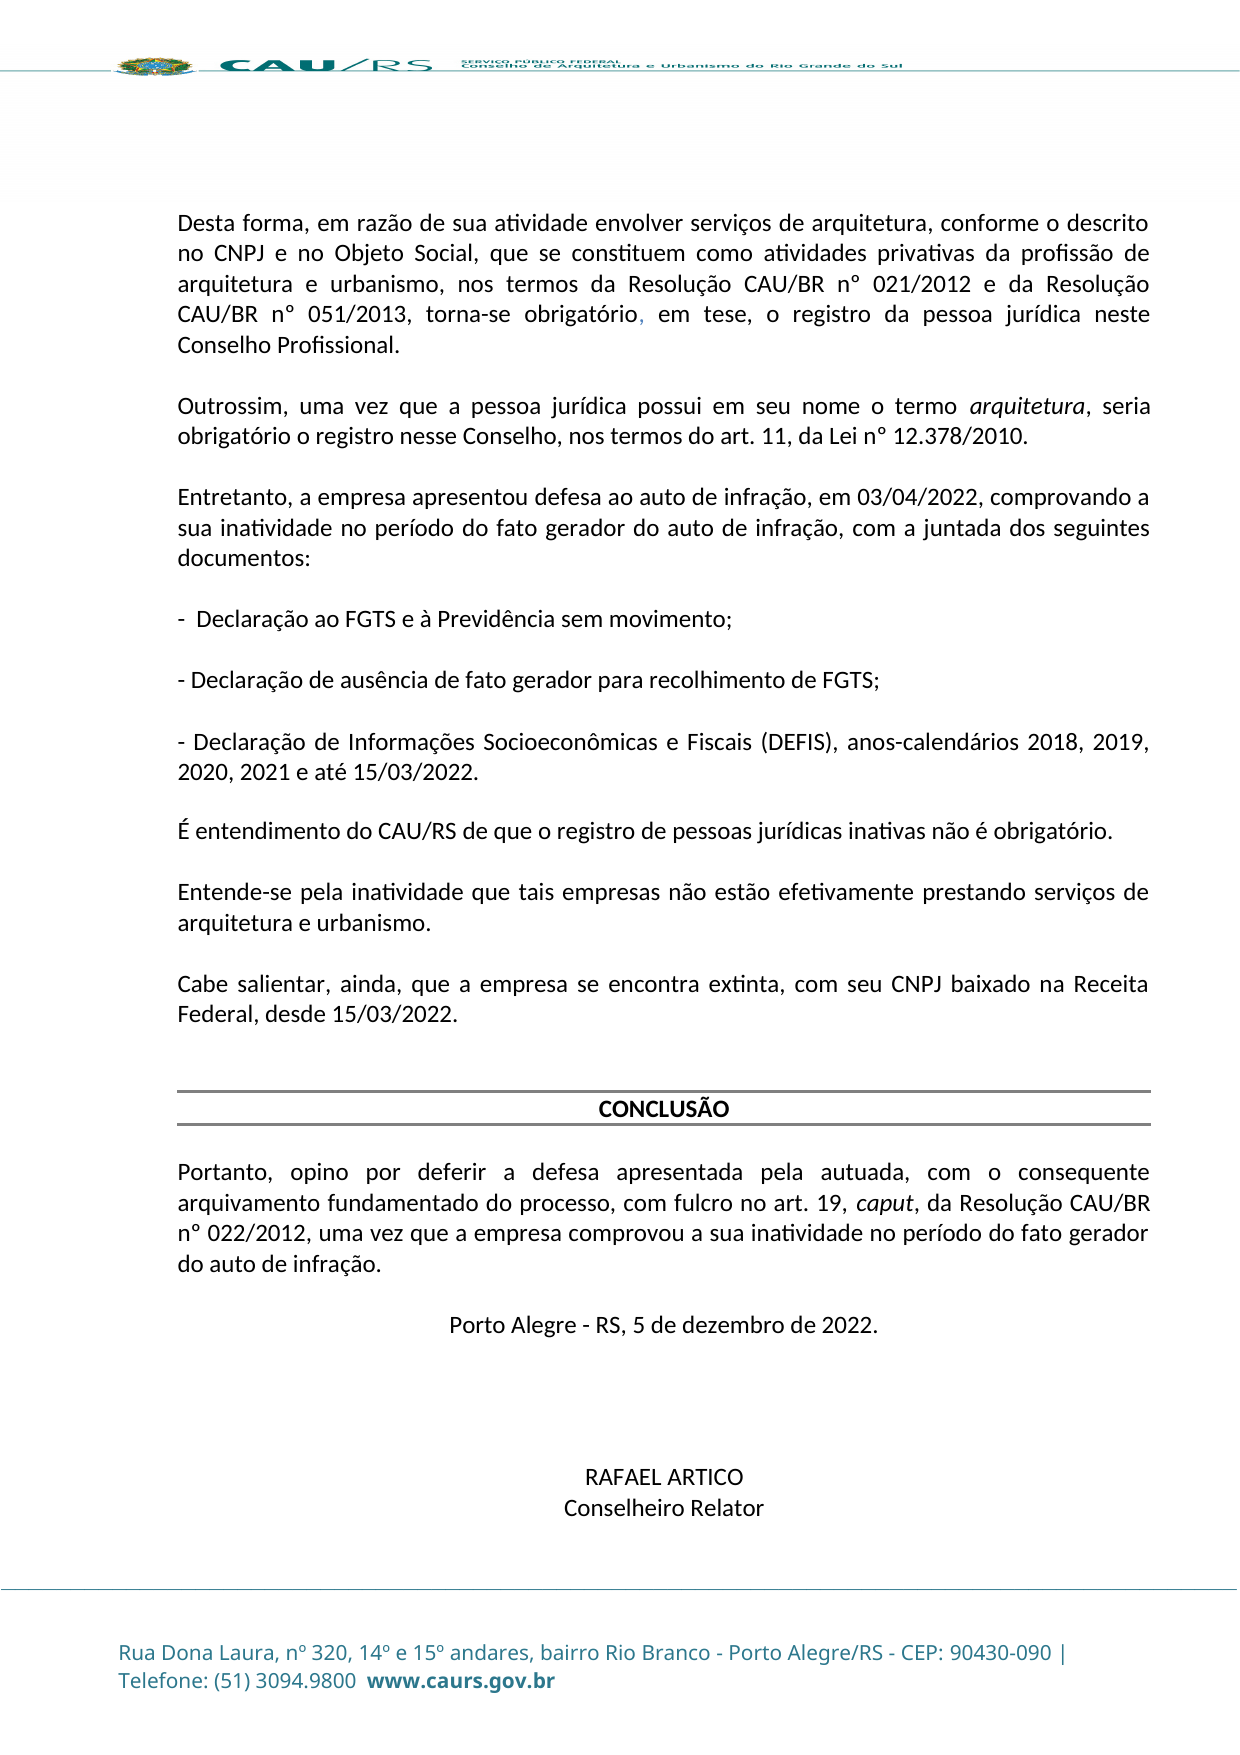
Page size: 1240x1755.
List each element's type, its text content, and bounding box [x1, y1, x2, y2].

text Outrossim, uma vez que a pessoa jurídica possui em seu nome o termo arquitetura, seria obrigatório o registro nesse Conselho, nos termos do art. 11, da Lei nº 12.378/2010. [177, 390, 1151, 451]
text Portanto, opino por deferir a defesa apresentada pela autuada, com o consequente arquivamento fundamentado do processo, com fulcro no art. 19, caput, da Resolução CAU/BR nº 022/2012, uma vez que a empresa comprovou a sua inatividade no período do fato gerador do auto de infração. [177, 1156, 1151, 1278]
text Desta forma, em razão de sua atividade envolver serviços de arquitetura, conforme o descrito no CNPJ e no Objeto Social, que se constituem como atividades privativas da profissão de arquitetura e urbanismo, nos termos da Resolução CAU/BR nº 021/2012 e da Resolução CAU/BR nº 051/2013, torna-se obrigatório, em tese, o registro da pessoa jurídica neste Conselho Profissional. [177, 207, 1151, 359]
text - Declaração ao FGTS e à Previdência sem movimento; [177, 603, 1151, 634]
text - Declaração de ausência de fato gerador para recolhimento de FGTS; [177, 664, 1151, 695]
text Entende-se pela inatividade que tais empresas não estão efetivamente prestando serviços de arquitetura e urbanismo. [177, 876, 1151, 937]
text - Declaração de Informações Socioeconômicas e Fiscais (DEFIS), anos-calendários 2018, 2019, 2020, 2021 e até 15/03/2022. [177, 726, 1151, 787]
text Entretanto, a empresa apresentou defesa ao auto de infração, em 03/04/2022, comprovando a sua inatividade no período do fato gerador do auto de infração, com a juntada dos seguintes documentos: [177, 481, 1151, 573]
text Cabe salientar, ainda, que a empresa se encontra extinta, com seu CNPJ baixado na Receita Federal, desde 15/03/2022. [177, 968, 1151, 1029]
text Conselheiro Relator [177, 1492, 1151, 1522]
text Porto Alegre - RS, 5 de dezembro de 2022. [177, 1309, 1151, 1339]
table_header CONCLUSÃO [177, 1093, 1151, 1123]
text É entendimento do CAU/RS de que o registro de pessoas jurídicas inativas não é obrigatório. [177, 815, 1151, 846]
text RAFAEL ARTICO [177, 1461, 1151, 1492]
